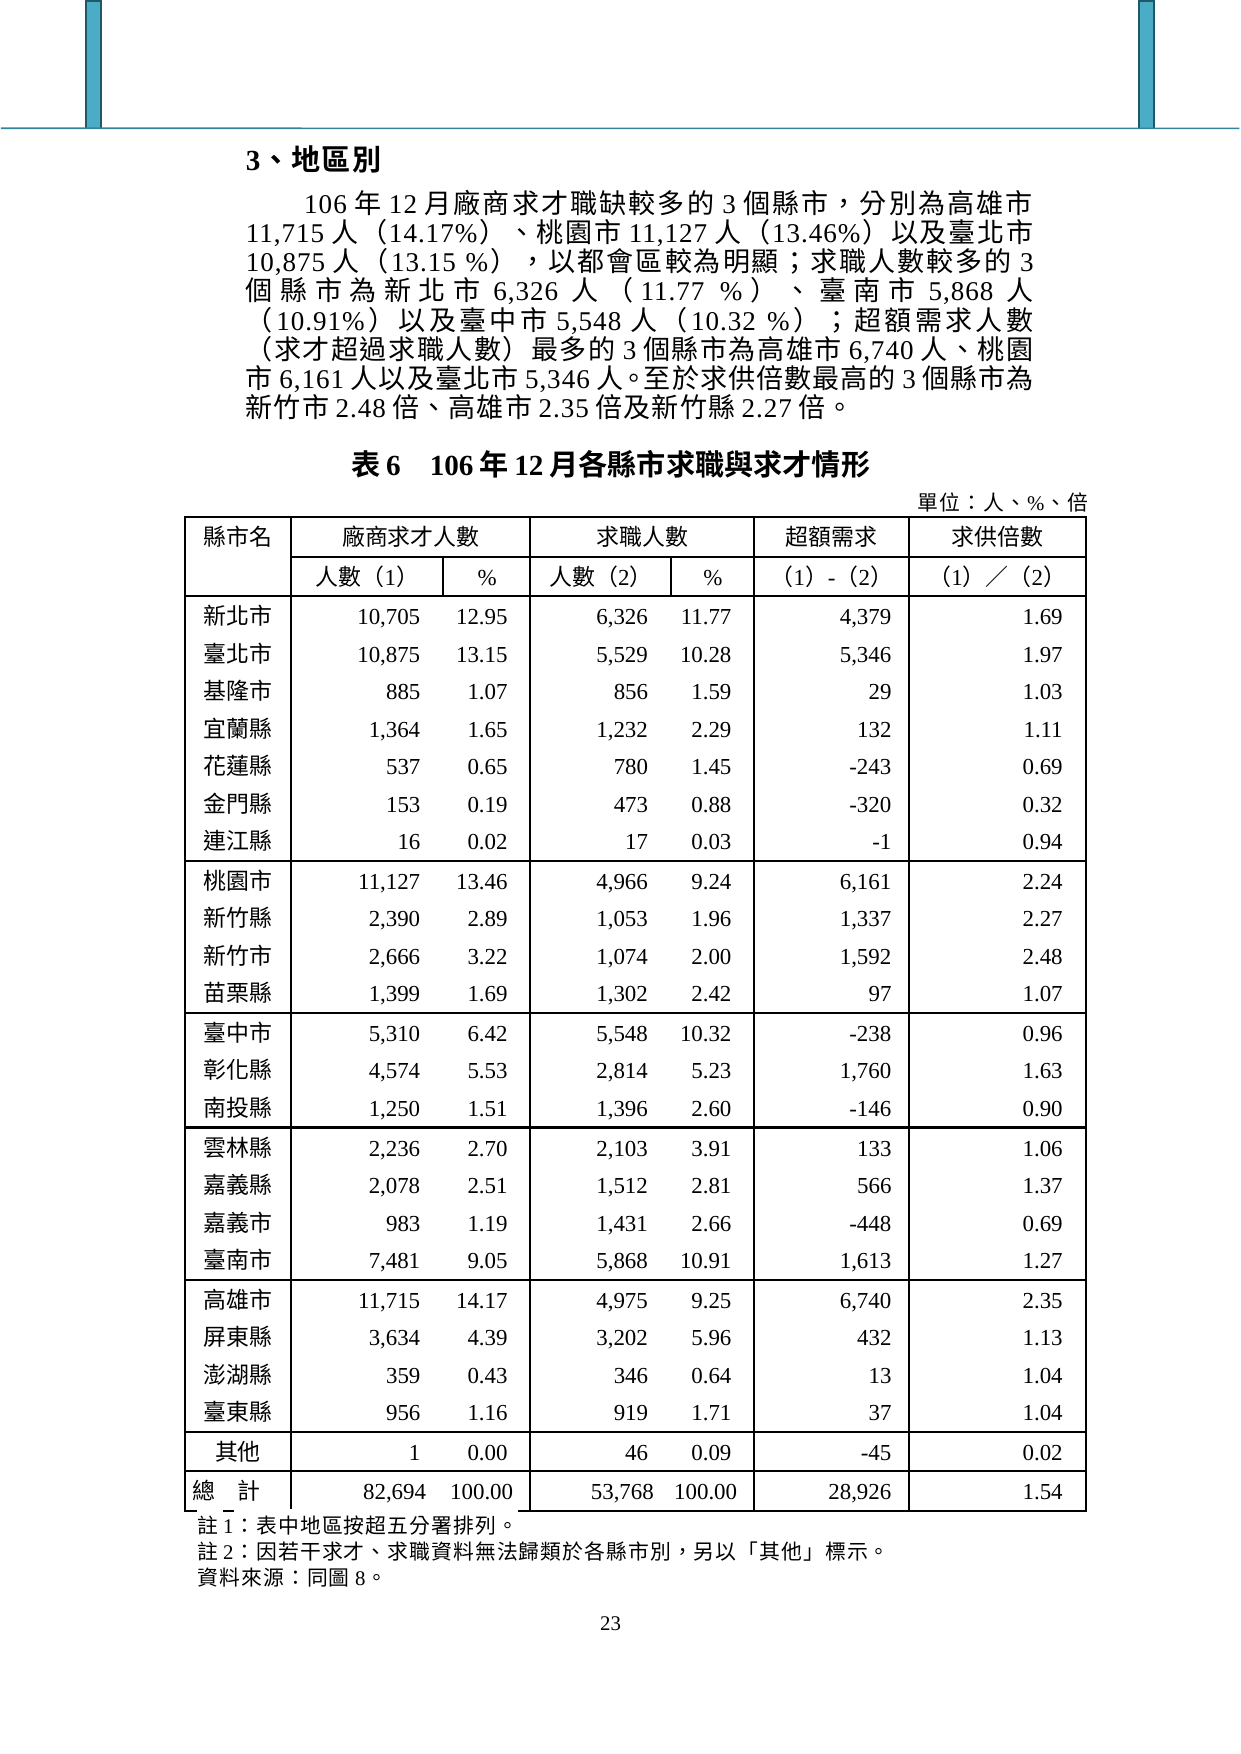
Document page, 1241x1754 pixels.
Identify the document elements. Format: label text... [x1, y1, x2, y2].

table_cell 臺北市 [186, 635, 290, 672]
table_header 求職人數 [531, 518, 753, 556]
table_cell 高雄市 [186, 1281, 290, 1318]
table_cell 346 [531, 1356, 671, 1393]
table_cell 100.00 [671, 1472, 753, 1510]
table_cell 0.69 [910, 747, 1085, 785]
table_cell 0.64 [671, 1356, 753, 1393]
table_cell 5,548 [531, 1014, 671, 1051]
table_cell 1.96 [671, 899, 753, 937]
table_cell 10.32 [671, 1014, 753, 1051]
table_cell 2.66 [671, 1204, 753, 1241]
table_cell 臺南市 [186, 1241, 290, 1278]
table_cell 956 [292, 1393, 443, 1431]
table_cell -45 [755, 1433, 908, 1470]
table_cell 1,302 [531, 974, 671, 1012]
table_cell 1,613 [755, 1241, 908, 1278]
table_cell 0.03 [671, 822, 753, 860]
table_cell [186, 556, 290, 595]
table_cell 2.81 [671, 1166, 753, 1203]
table_cell 1.19 [443, 1204, 529, 1241]
table_cell 1.97 [910, 635, 1085, 672]
table_cell 5,346 [755, 635, 908, 672]
table_cell 10.91 [671, 1241, 753, 1278]
table_cell 基隆市 [186, 672, 290, 710]
table_cell 嘉義縣 [186, 1166, 290, 1203]
table_cell 2.70 [443, 1129, 529, 1166]
text 註1：表中地區按超五分署排列。 [518, 1517, 1033, 1538]
table_cell 1.04 [910, 1356, 1085, 1393]
text 註2：因若干求才、求職資料無法歸類於各縣市別，另以「其他」標示。 [889, 1543, 1033, 1563]
table_cell 總 計 [186, 1472, 290, 1510]
table_cell 5,868 [531, 1241, 671, 1278]
table_header 求供倍數 [910, 518, 1085, 556]
table_cell 2,236 [292, 1129, 443, 1166]
table_cell 0.88 [671, 785, 753, 822]
table_cell 0.19 [443, 785, 529, 822]
table_cell 4,966 [531, 862, 671, 899]
table_cell 1.16 [443, 1393, 529, 1431]
table_cell 2.24 [910, 862, 1085, 899]
table_cell 屏東縣 [186, 1318, 290, 1356]
table_cell 359 [292, 1356, 443, 1393]
table_cell 南投縣 [186, 1089, 290, 1126]
table_cell -1 [755, 822, 908, 860]
table_cell -238 [755, 1014, 908, 1051]
table_cell 13.46 [443, 862, 529, 899]
table_cell 澎湖縣 [186, 1356, 290, 1393]
table_cell 5.23 [671, 1051, 753, 1089]
table_cell 37 [755, 1393, 908, 1431]
table_cell 2.60 [671, 1089, 753, 1126]
table_cell 1,760 [755, 1051, 908, 1089]
table_cell 1,592 [755, 937, 908, 974]
table_cell 11,127 [292, 862, 443, 899]
table_cell 2.00 [671, 937, 753, 974]
table_cell 4,975 [531, 1281, 671, 1318]
text 106年12月廠商求才職缺較多的3個縣市，分別為高雄市11,715人（14.17%）、桃園市11,127人（13.46%）以及臺北市10,875人（13.15 %），以都會區較為明顯；求職人數較多的3個縣市為新北市6,326人（11.77 %）、臺南市5,868人（10.91%）以及臺中市5,548人（10.32 %）；超額需求人數（求才超過求職人數）最多的3個縣市為高雄市6,740人、桃園市6,161人以及臺北市5,346人。至於求供倍數最高的3個縣市為新竹市2.48倍、高雄市2.35倍及新竹縣2.27倍。 [246, 190, 1033, 423]
table_cell 9.05 [443, 1241, 529, 1278]
table_cell 97 [755, 974, 908, 1012]
table_cell 4,574 [292, 1051, 443, 1089]
table_cell 9.24 [671, 862, 753, 899]
table_cell 1,364 [292, 710, 443, 747]
table_cell 0.94 [910, 822, 1085, 860]
table_cell 2,666 [292, 937, 443, 974]
table_cell 1.69 [443, 974, 529, 1012]
table_cell 1.59 [671, 672, 753, 710]
table_cell 7,481 [292, 1241, 443, 1278]
table_cell （1）-（2） [755, 558, 908, 595]
table_cell 0.32 [910, 785, 1085, 822]
table_cell 13.15 [443, 635, 529, 672]
table_cell 5,529 [531, 635, 671, 672]
table_cell 1,250 [292, 1089, 443, 1126]
table_cell 1.13 [910, 1318, 1085, 1356]
table_cell 53,768 [531, 1472, 671, 1510]
table_cell 0.02 [910, 1433, 1085, 1470]
table_cell 5.53 [443, 1051, 529, 1089]
table_cell 臺中市 [186, 1014, 290, 1051]
table_cell 0.65 [443, 747, 529, 785]
table_cell 雲林縣 [186, 1129, 290, 1166]
table_cell 6,161 [755, 862, 908, 899]
table_cell 13 [755, 1356, 908, 1393]
table_cell 9.25 [671, 1281, 753, 1318]
table_cell 1.37 [910, 1166, 1085, 1203]
table_cell 919 [531, 1393, 671, 1431]
table_cell 566 [755, 1166, 908, 1203]
table_cell 1 [292, 1433, 443, 1470]
table_cell 6,740 [755, 1281, 908, 1318]
table_cell 1.63 [910, 1051, 1085, 1089]
table_cell % [672, 558, 753, 595]
table_cell 6.42 [443, 1014, 529, 1051]
table_cell 臺東縣 [186, 1393, 290, 1431]
table_cell 46 [531, 1433, 671, 1470]
table_cell 3,634 [292, 1318, 443, 1356]
table_cell 2,390 [292, 899, 443, 937]
table_cell 苗栗縣 [186, 974, 290, 1012]
table_cell 16 [292, 822, 443, 860]
table_cell 432 [755, 1318, 908, 1356]
table_cell 1,399 [292, 974, 443, 1012]
table_cell 1.06 [910, 1129, 1085, 1166]
table_cell 新竹縣 [186, 899, 290, 937]
table_cell 新竹市 [186, 937, 290, 974]
table_header 超額需求 [755, 518, 908, 556]
table_cell 宜蘭縣 [186, 710, 290, 747]
table_header 廠商求才人數 [292, 518, 529, 556]
table_cell 1.71 [671, 1393, 753, 1431]
table_cell 153 [292, 785, 443, 822]
table_cell 花蓮縣 [186, 747, 290, 785]
table_cell 2.89 [443, 899, 529, 937]
table_cell 1.27 [910, 1241, 1085, 1278]
table_cell 0.43 [443, 1356, 529, 1393]
table_cell 其他 [186, 1433, 290, 1470]
table_cell 人數（2） [531, 558, 670, 595]
table_cell 17 [531, 822, 671, 860]
table_cell 4,379 [755, 597, 908, 635]
table_cell 29 [755, 672, 908, 710]
table_cell -448 [755, 1204, 908, 1241]
table_cell 3.22 [443, 937, 529, 974]
table_cell 537 [292, 747, 443, 785]
table_cell 1.45 [671, 747, 753, 785]
table_cell 11.77 [671, 597, 753, 635]
table_cell 1,337 [755, 899, 908, 937]
table_cell 2.35 [910, 1281, 1085, 1318]
table_header 縣市名 [186, 518, 290, 556]
table_cell 0.90 [910, 1089, 1085, 1126]
table_cell 10,705 [292, 597, 443, 635]
table_cell 1,232 [531, 710, 671, 747]
table_cell 1,396 [531, 1089, 671, 1126]
table_cell 11,715 [292, 1281, 443, 1318]
table_cell 28,926 [755, 1472, 908, 1510]
table_cell 1.69 [910, 597, 1085, 635]
table_cell 82,694 [292, 1472, 443, 1509]
table_cell 5.96 [671, 1318, 753, 1356]
table_cell 14.17 [443, 1281, 529, 1318]
table_cell 885 [292, 672, 443, 710]
table_cell 嘉義市 [186, 1204, 290, 1241]
table_cell 1.07 [443, 672, 529, 710]
table_cell 2.29 [671, 710, 753, 747]
table_cell 1.54 [910, 1472, 1085, 1510]
table_cell 6,326 [531, 597, 671, 635]
table_cell 983 [292, 1204, 443, 1241]
table_cell 10.28 [671, 635, 753, 672]
table_cell 0.09 [671, 1433, 753, 1470]
table_cell 3.91 [671, 1129, 753, 1166]
table_cell % [444, 558, 529, 595]
table_cell 1.04 [910, 1393, 1085, 1431]
table_cell 12.95 [443, 597, 529, 635]
table_cell 3,202 [531, 1318, 671, 1356]
table_cell 人數（1） [292, 558, 442, 595]
table_cell 2.42 [671, 974, 753, 1012]
table_cell 1.03 [910, 672, 1085, 710]
table_cell 2,078 [292, 1166, 443, 1203]
table_cell 彰化縣 [186, 1051, 290, 1089]
table_cell 1.07 [910, 974, 1085, 1012]
table_cell 0.69 [910, 1204, 1085, 1241]
table_cell 0.02 [443, 822, 529, 860]
table_cell 4.39 [443, 1318, 529, 1356]
table_cell 1.51 [443, 1089, 529, 1126]
table_cell 473 [531, 785, 671, 822]
table_cell 133 [755, 1129, 908, 1166]
table_cell 2.51 [443, 1166, 529, 1203]
table_cell 2,103 [531, 1129, 671, 1166]
table_cell 2.27 [910, 899, 1085, 937]
table_cell 1.11 [910, 710, 1085, 747]
table_cell 780 [531, 747, 671, 785]
table_cell 132 [755, 710, 908, 747]
table_cell 2,814 [531, 1051, 671, 1089]
table_cell 桃園市 [186, 862, 290, 899]
table_cell 100.00 [443, 1472, 529, 1510]
table_cell 856 [531, 672, 671, 710]
text 表6 106年12月各縣市求職與求才情形 [187, 436, 1033, 486]
table_cell 1,074 [531, 937, 671, 974]
table_cell 10,875 [292, 635, 443, 672]
table_cell （1）／（2） [910, 558, 1085, 595]
table_cell -243 [755, 747, 908, 785]
table_cell 0.96 [910, 1014, 1085, 1051]
table_cell 0.00 [443, 1433, 529, 1470]
table_cell -320 [755, 785, 908, 822]
table_cell 5,310 [292, 1014, 443, 1051]
table_cell 1.65 [443, 710, 529, 747]
table_cell 連江縣 [186, 822, 290, 860]
text 資料來源：同圖8。 [197, 1568, 1033, 1589]
table_cell 金門縣 [186, 785, 290, 822]
table_cell 1,512 [531, 1166, 671, 1203]
table_cell 新北市 [186, 597, 290, 635]
table_cell 1,431 [531, 1204, 671, 1241]
subtitle 3、地區別 [246, 144, 1033, 177]
table_cell -146 [755, 1089, 908, 1126]
table_cell 2.48 [910, 937, 1085, 974]
text 單位：人、%、倍 [187, 486, 1088, 516]
table_cell 1,053 [531, 899, 671, 937]
